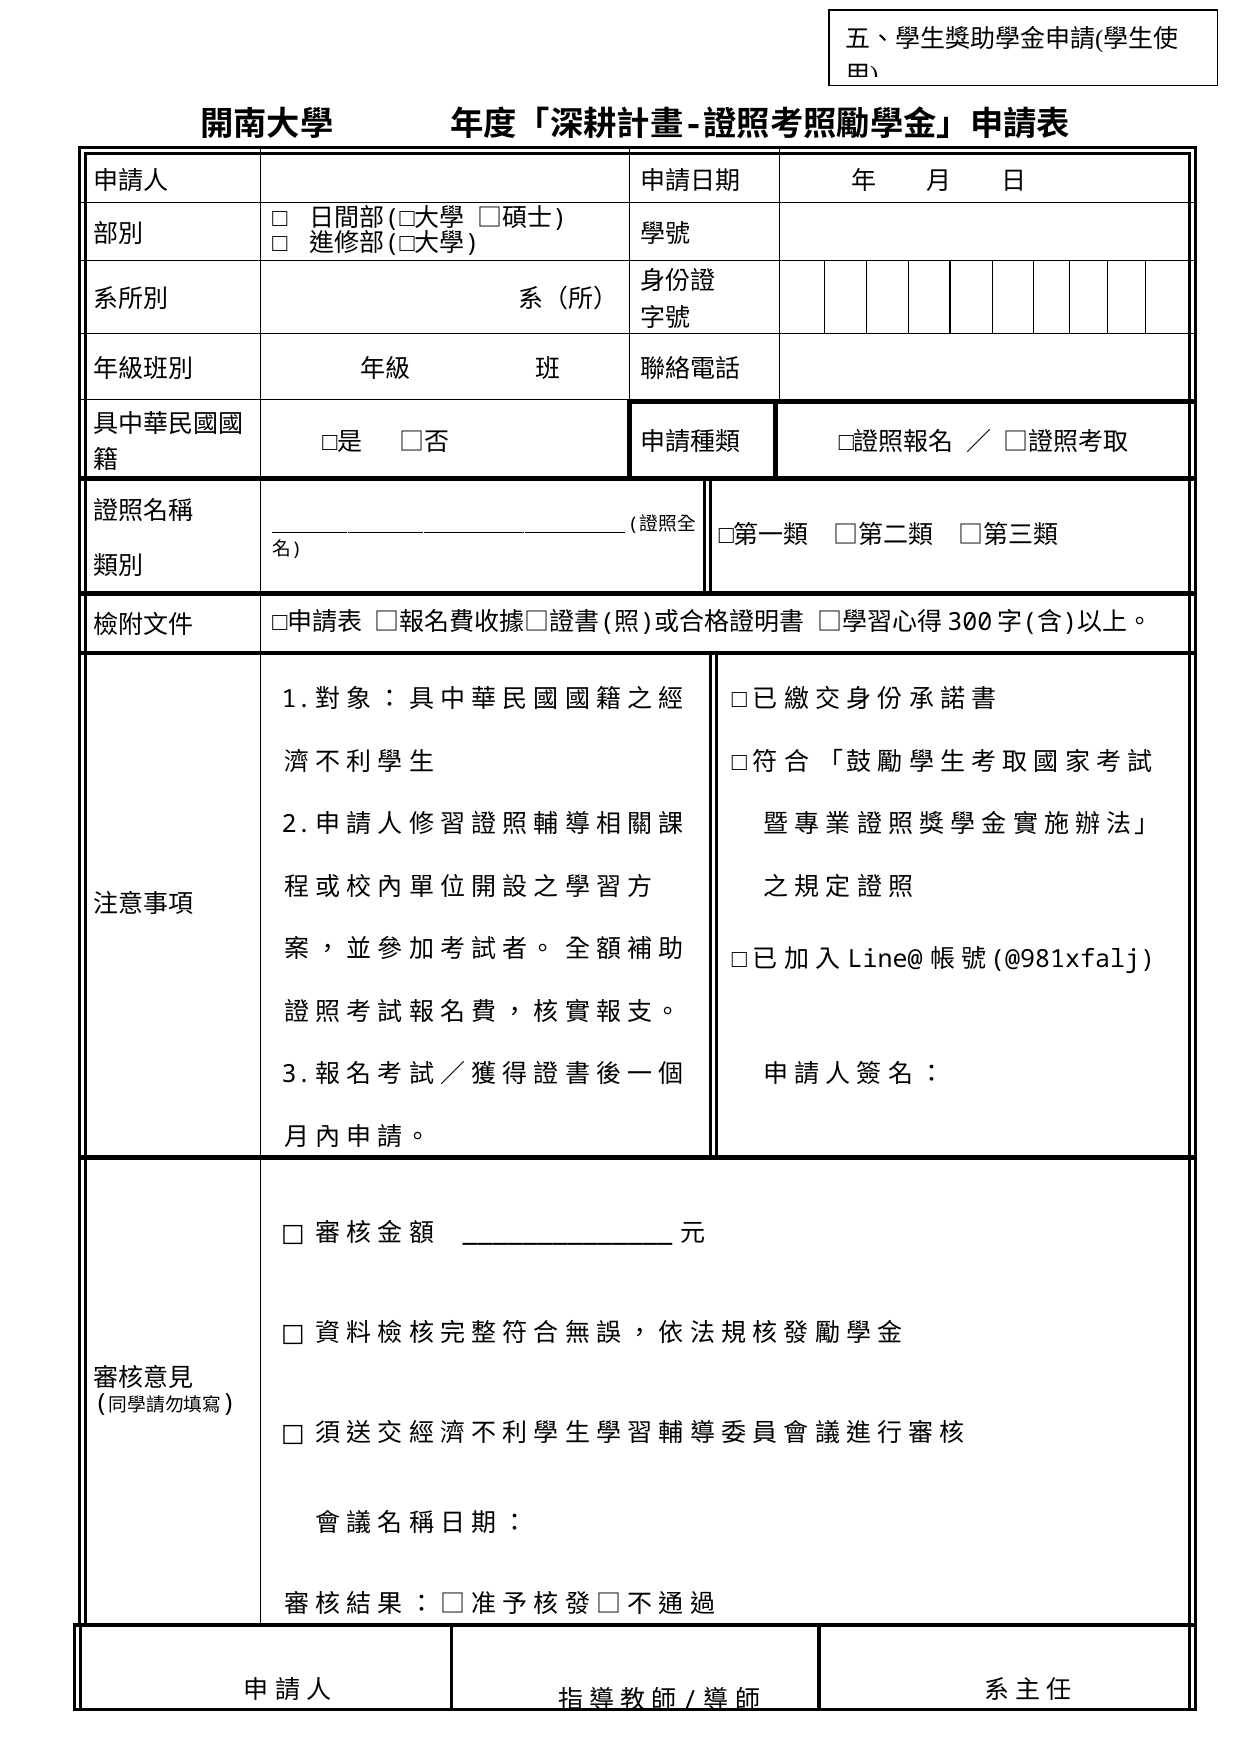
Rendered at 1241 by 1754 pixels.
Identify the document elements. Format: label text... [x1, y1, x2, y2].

table_cell □已繳交身份承諾書 □符合「鼓勵學生考取國家考試暨專業證照獎學金實施辦法」之規定證照 □已加入Line@帳號(@981xfalj) 申請人簽名： [718, 655, 1188, 1155]
table_cell 申請種類 [632, 404, 773, 476]
table_cell [993, 261, 1033, 333]
table_cell □申請表 □報名費收據□證書(照)或合格證明書 □學習心得300字(含)以上。 [261, 596, 1188, 651]
table_cell □第一類 □第二類 □第三類 [712, 481, 1188, 591]
table_cell 申請人 [82, 1627, 450, 1708]
table_cell 年級 班 [261, 334, 629, 399]
table_cell [909, 261, 949, 333]
table_cell 部別 [87, 203, 260, 260]
table_cell [1070, 261, 1107, 333]
table_cell 身份證 字號 [630, 261, 779, 333]
table_cell [780, 261, 824, 333]
table_cell □證照報名 ／ □證照考取 [778, 404, 1188, 476]
table_cell ＿＿＿＿＿＿＿＿＿＿＿＿＿＿(證照全名) [261, 481, 703, 591]
table_cell 審核金額 ______________元 資料檢核完整符合無誤，依法規核發勵學金 須送交經濟不利學生學習輔導委員會議進行審核 會議名稱日期： 審核結果：□准予核發□不通過 [261, 1160, 1188, 1622]
table_header 年 月 日 [780, 149, 1192, 202]
table_cell [951, 261, 992, 333]
table_cell 學號 [630, 203, 779, 260]
table_cell □是 □否 [261, 400, 627, 476]
table_cell 指導教師/導師 [453, 1627, 817, 1708]
table_cell 日間部(□大學 □碩士) 進修部(□大學) [261, 203, 629, 260]
table_cell [825, 261, 866, 333]
table_cell 檢附文件 [87, 596, 260, 651]
table_cell 注意事項 [87, 655, 260, 1155]
table_cell 1.對象：具中華民國國籍之經濟不利學生 2.申請人修習證照輔導相關課程或校內單位開設之學習方案，並參加考試者。全額補助證照考試報名費，核實報支。 3.報名考試／獲得證書後一個月內申請。 [261, 655, 709, 1155]
table_cell 聯絡電話 [630, 334, 779, 399]
table_cell 具中華民國國籍 [87, 400, 260, 476]
table_cell [780, 203, 1188, 260]
table_header 申請人 [82, 149, 260, 202]
table_cell [867, 261, 908, 333]
table_cell 系主任 [821, 1627, 1188, 1708]
table_cell [780, 334, 1188, 399]
table_cell 年級班別 [87, 334, 260, 399]
table_cell [1146, 261, 1188, 333]
table_header 申請日期 [630, 155, 779, 202]
table_cell 審核意見 (同學請勿填寫) [87, 1160, 260, 1622]
table_header [261, 155, 629, 202]
table_cell [1034, 261, 1069, 333]
text 開南大學 年度「深耕計畫-證照考照勵學金」申請表 [93, 97, 1177, 146]
table_cell 系所別 [87, 261, 260, 333]
table_cell 證照名稱 類別 [87, 481, 260, 591]
table_cell [1108, 261, 1145, 333]
table_cell 系（所） [261, 261, 629, 333]
